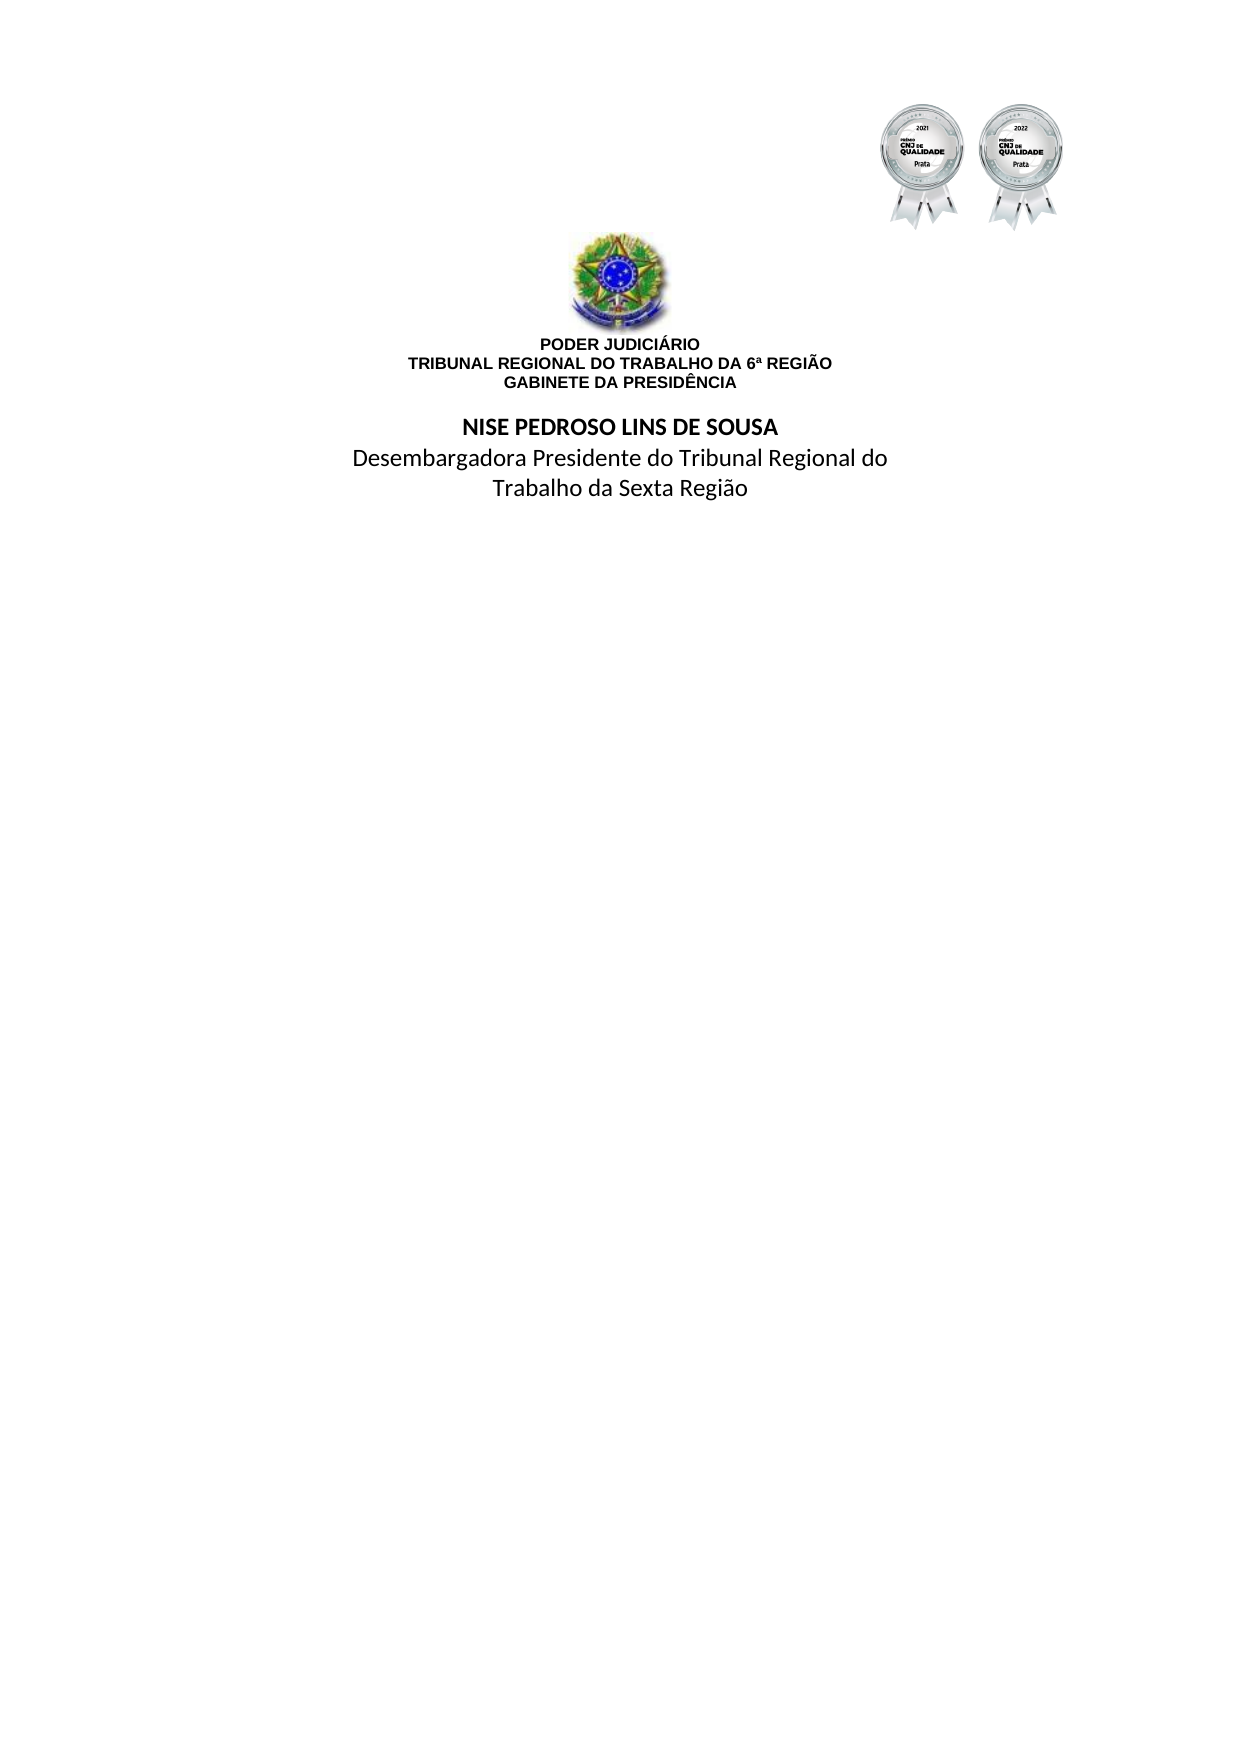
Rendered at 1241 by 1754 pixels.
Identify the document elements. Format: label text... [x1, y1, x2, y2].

text Trabalho da Sexta Região [177, 472, 1063, 503]
picture [861, 103, 1063, 232]
text Desembargadora Presidente do Tribunal Regional do [177, 442, 1063, 472]
picture [568, 232, 672, 335]
text NISE PEDROSO LINS DE SOUSA [177, 411, 1063, 442]
